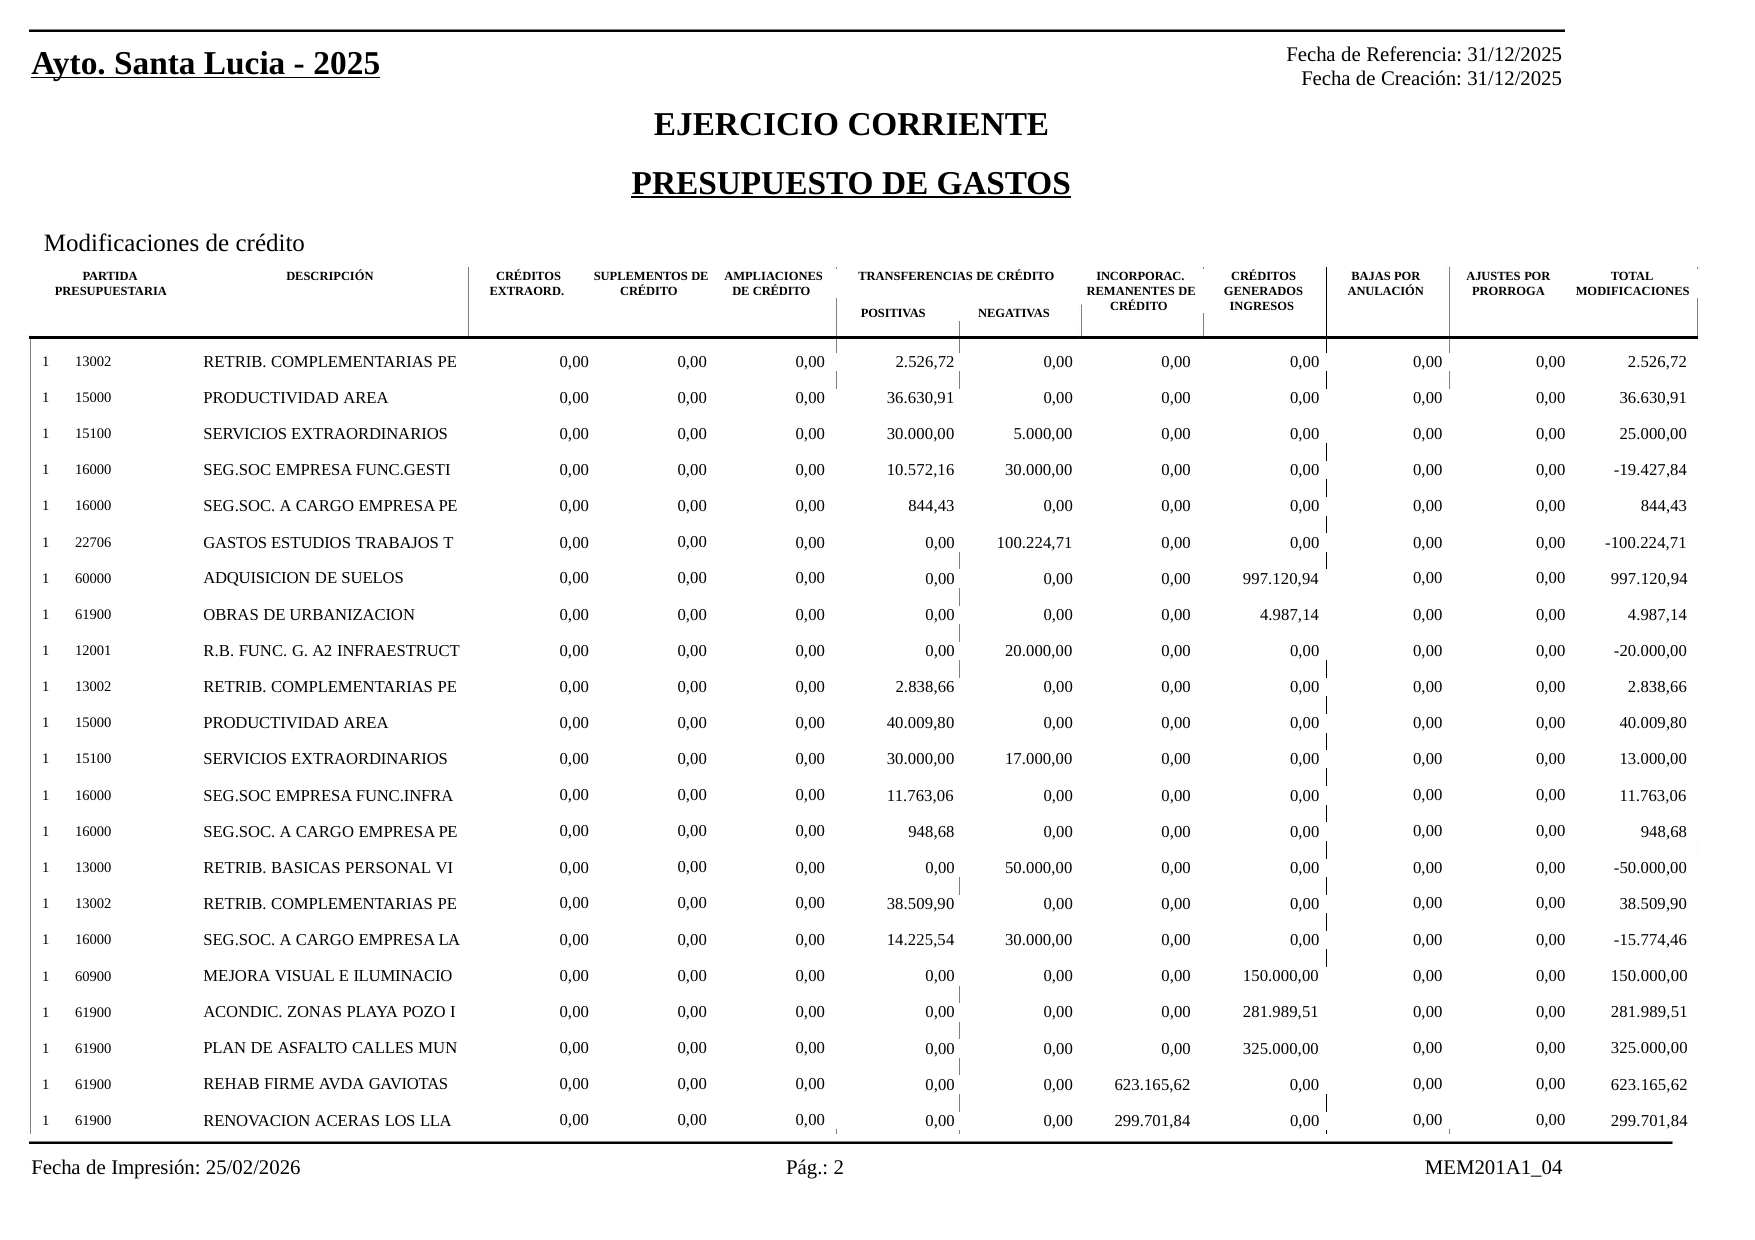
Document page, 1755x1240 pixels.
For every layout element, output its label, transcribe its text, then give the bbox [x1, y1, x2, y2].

text 0,00 [677, 822, 732, 840]
text 0,00 [1536, 894, 1590, 913]
text -100.224,71 [1605, 533, 1712, 552]
text 0,00 [925, 569, 980, 588]
text 0,00 [795, 967, 850, 985]
text 0,00 [559, 497, 614, 516]
text 0,00 [1161, 353, 1216, 371]
text 500 15000 [71, 389, 133, 405]
text 0,00 [677, 967, 732, 985]
text 325.000,00 [1243, 1039, 1344, 1058]
text 500 16000 [71, 462, 133, 478]
text 325.000,00 [1611, 1039, 1712, 1058]
text 11.763,06 [1619, 786, 1712, 805]
text 0,00 [795, 641, 850, 660]
text 0,00 [1290, 822, 1344, 841]
text 0,00 [1290, 461, 1344, 479]
text MEM201A1_04 [1424, 1156, 1587, 1179]
text 532 61900 [71, 1004, 133, 1020]
text CRÉDITOS [496, 269, 583, 283]
text 0,00 [677, 388, 732, 407]
text 0,00 [1161, 606, 1216, 624]
text 1 [42, 932, 71, 948]
text REMANENTES DE [1086, 284, 1214, 298]
text 30.000,00 [887, 425, 979, 443]
text 0,00 [1536, 1111, 1590, 1129]
text 0,00 [1161, 678, 1216, 696]
text 1 [42, 679, 71, 695]
text 0,00 [1413, 569, 1467, 588]
text 0,00 [677, 425, 732, 443]
text 0,00 [559, 533, 614, 552]
text RETRIB. COMPLEMENTARIAS PE [203, 678, 484, 696]
text 0,00 [1043, 1039, 1098, 1058]
text 500 22706 [71, 534, 133, 550]
text 0,00 [1413, 714, 1467, 732]
text 0,00 [1161, 388, 1216, 407]
text 997.120,94 [1611, 569, 1712, 588]
text 0,00 [1161, 533, 1216, 552]
text 0,00 [677, 533, 732, 552]
text Pág.: 2 [786, 1156, 869, 1179]
text 0,00 [1536, 497, 1590, 516]
text TOTAL [1611, 269, 1708, 283]
text 0,00 [1413, 1075, 1467, 1093]
text 1 [42, 1076, 71, 1092]
text 0,00 [1161, 1039, 1216, 1058]
text 0,00 [1289, 1075, 1344, 1094]
text 0,00 [1413, 389, 1467, 407]
text ANULACIÓN [1347, 284, 1443, 298]
text CRÉDITOS [1231, 269, 1322, 283]
text BAJAS POR [1351, 269, 1443, 283]
text 1 [42, 570, 71, 586]
text 0,00 [795, 497, 850, 516]
text 532 16000 [71, 932, 133, 948]
text 281.989,51 [1243, 1003, 1344, 1022]
text 844,43 [1641, 497, 1712, 515]
text 0,00 [925, 858, 979, 877]
text EJERCICIO CORRIENTE [654, 106, 1073, 142]
text 0,00 [677, 930, 732, 949]
text 0,00 [1043, 1075, 1098, 1094]
text R.B. FUNC. G. A2 INFRAESTRUCT [203, 642, 484, 660]
text 0,00 [677, 750, 732, 768]
text 0,00 [1413, 1003, 1467, 1021]
text 0,00 [795, 606, 850, 624]
text 0,00 [1536, 641, 1590, 660]
text 500 15100 [71, 426, 133, 442]
text 30.000,00 [1005, 461, 1098, 479]
text -19.427,84 [1614, 461, 1712, 479]
text 0,00 [795, 894, 850, 913]
text 0,00 [1536, 714, 1590, 732]
text -50.000,00 [1614, 859, 1712, 877]
text 0,00 [795, 858, 850, 877]
text 5.000,00 [1013, 425, 1098, 443]
text 500 60000 [71, 570, 133, 586]
text SEG.SOC EMPRESA FUNC.INFRA [203, 786, 486, 805]
text PLAN DE ASFALTO CALLES MUN [203, 1039, 486, 1058]
text POSITIVAS NEGATIVAS [861, 307, 1079, 321]
text 0,00 [559, 967, 614, 985]
text 0,00 [677, 678, 732, 696]
text 1 [42, 426, 71, 442]
text 0,00 [677, 353, 732, 371]
text 0,00 [1413, 497, 1467, 516]
text 844,43 [908, 497, 979, 516]
text 0,00 [677, 858, 732, 877]
text 1 [42, 823, 71, 839]
text 11.763,06 [887, 786, 979, 805]
text 0,00 [1413, 1039, 1467, 1057]
text 0,00 [1161, 642, 1216, 660]
text 0,00 [559, 1039, 614, 1057]
text 0,00 [795, 389, 850, 407]
text 532 61900 [71, 1076, 133, 1092]
text 0,00 [1161, 859, 1216, 877]
text 0,00 [559, 678, 614, 696]
text PRORROGA [1472, 284, 1569, 298]
text 0,00 [1161, 750, 1216, 768]
text 0,00 [1413, 641, 1467, 660]
text 0,00 [1413, 461, 1467, 479]
text 0,00 [1536, 931, 1590, 949]
text 30.000,00 [1005, 931, 1098, 949]
text 0,00 [1290, 895, 1344, 913]
text 0,00 [925, 533, 979, 552]
text PRODUCTIVIDAD AREA [203, 714, 484, 733]
text Fecha de Referencia: 31/12/2025 [1286, 43, 1587, 67]
text 0,00 [677, 894, 732, 913]
text -20.000,00 [1614, 642, 1712, 660]
text 150.000,00 [1611, 967, 1712, 986]
text 500 61900 [71, 606, 133, 622]
text -15.774,46 [1614, 931, 1712, 949]
text 1 [42, 751, 71, 767]
text 0,00 [1413, 606, 1467, 624]
text 2.838,66 [1628, 678, 1712, 696]
text 0,00 [1043, 389, 1098, 407]
text 510 15000 [71, 715, 133, 731]
text 532 13000 [71, 859, 133, 876]
text 0,00 [559, 425, 614, 443]
text 0,00 [795, 1003, 850, 1021]
text 510 16000 [71, 823, 133, 839]
text RETRIB. COMPLEMENTARIAS PE [203, 894, 486, 913]
text 1 [42, 462, 71, 478]
text Fecha de Creación: 31/12/2025 [1301, 67, 1587, 90]
text 510 16000 [71, 787, 133, 803]
text SUPLEMENTOS DE AMPLIACIONES [593, 269, 847, 283]
text OBRAS DE URBANIZACION [203, 606, 439, 624]
text 0,00 [1161, 931, 1216, 949]
text 0,00 [1536, 606, 1590, 624]
text 0,00 [1290, 931, 1344, 949]
text 150.000,00 [1243, 967, 1344, 986]
text 0,00 [795, 533, 850, 552]
text 36.630,91 [887, 389, 979, 407]
text 0,00 [1043, 497, 1098, 516]
text 0,00 [559, 1003, 614, 1021]
text PRODUCTIVIDAD AREA [203, 388, 483, 407]
text 0,00 [1413, 353, 1467, 371]
text 0,00 [1043, 353, 1098, 371]
text 0,00 [677, 1039, 732, 1057]
text 0,00 [1043, 714, 1098, 733]
text EXTRAORD. [489, 284, 583, 298]
text 500 13002 [71, 353, 133, 369]
text 532 61900 [71, 1113, 133, 1129]
text 4.987,14 [1260, 606, 1344, 624]
text 1 [42, 715, 71, 731]
text 1 [42, 1113, 71, 1129]
text 0,00 [559, 353, 614, 371]
text 0,00 [1413, 678, 1467, 696]
text 1 [42, 353, 71, 369]
text 0,00 [1536, 750, 1590, 768]
text 299.701,84 [1114, 1112, 1216, 1130]
text 38.509,90 [887, 895, 979, 913]
text PRESUPUESTO DE GASTOS [631, 165, 1096, 202]
text CRÉDITO DE CRÉDITO [620, 284, 847, 298]
text 0,00 [559, 858, 614, 877]
text 0,00 [1043, 569, 1098, 588]
text GENERADOS [1224, 284, 1322, 298]
text 299.701,84 [1611, 1111, 1712, 1130]
text 0,00 [559, 641, 614, 660]
text 0,00 [559, 894, 614, 913]
text 0,00 [677, 1075, 732, 1093]
text MEJORA VISUAL E ILUMINACIO [203, 967, 486, 985]
text CRÉDITO [1110, 299, 1214, 313]
text 0,00 [559, 714, 614, 732]
text 10.572,16 [887, 461, 979, 479]
text 1 [42, 606, 71, 622]
text 0,00 [677, 1111, 732, 1129]
text 25.000,00 [1619, 425, 1712, 443]
text 0,00 [677, 714, 732, 732]
text 0,00 [559, 389, 614, 407]
text 281.989,51 [1611, 1003, 1712, 1021]
text REHAB FIRME AVDA GAVIOTAS [203, 1075, 486, 1093]
text 0,00 [559, 606, 614, 624]
text 0,00 [1536, 569, 1590, 588]
text 0,00 [1161, 786, 1216, 805]
text 0,00 [795, 1075, 850, 1093]
text Modificaciones de crédito [44, 229, 329, 257]
text 4.987,14 [1628, 606, 1712, 624]
text 0,00 [925, 642, 980, 660]
text ADQUISICION DE SUELOS [203, 569, 483, 588]
text 0,00 [925, 1039, 980, 1058]
text 0,00 [1536, 461, 1590, 479]
text 0,00 [1043, 967, 1098, 986]
text 0,00 [1536, 822, 1590, 841]
text 0,00 [677, 461, 732, 479]
text RETRIB. BASICAS PERSONAL VI [203, 858, 486, 877]
text 0,00 [1290, 642, 1344, 660]
text 0,00 [1536, 353, 1590, 371]
text 0,00 [1161, 1003, 1216, 1022]
text 0,00 [1290, 714, 1344, 733]
text 0,00 [1161, 967, 1216, 986]
text 0,00 [1043, 678, 1098, 696]
text GASTOS ESTUDIOS TRABAJOS T [203, 533, 483, 552]
text 0,00 [1290, 425, 1344, 443]
text 0,00 [1043, 894, 1098, 913]
text 1 [42, 1004, 71, 1020]
text 1 [42, 642, 71, 658]
text INCORPORAC. [1096, 269, 1214, 283]
text 0,00 [1536, 1003, 1590, 1021]
text 0,00 [1043, 786, 1098, 805]
text 14.225,54 [887, 931, 979, 949]
text 0,00 [795, 714, 850, 732]
text 1 [42, 859, 71, 876]
text 0,00 [1536, 858, 1590, 877]
text 0,00 [795, 1039, 850, 1057]
text 0,00 [1161, 714, 1216, 733]
text TRANSFERENCIAS DE CRÉDITO [858, 269, 1079, 283]
text 0,00 [795, 931, 850, 949]
text 36.630,91 [1619, 388, 1712, 407]
text 510 13002 [71, 679, 133, 695]
text 0,00 [677, 569, 732, 588]
text 30.000,00 [887, 750, 979, 768]
text 0,00 [1413, 1111, 1467, 1129]
text 0,00 [1290, 497, 1344, 516]
text 40.009,80 [1619, 714, 1712, 733]
text 0,00 [1536, 425, 1590, 443]
text 0,00 [1043, 1003, 1098, 1022]
text DESCRIPCIÓN [286, 269, 392, 283]
text 532 60900 [71, 968, 133, 984]
text 1 [42, 1040, 71, 1056]
text 0,00 [1536, 533, 1590, 552]
text 1 [42, 389, 71, 405]
text AJUSTES POR [1466, 269, 1569, 283]
text RENOVACION ACERAS LOS LLA [203, 1111, 486, 1130]
text 500 16000 [71, 498, 133, 514]
text 623.165,62 [1114, 1075, 1216, 1094]
text 0,00 [1290, 533, 1344, 552]
text 0,00 [795, 1111, 850, 1129]
text 0,00 [1290, 389, 1344, 407]
text 0,00 [1043, 822, 1098, 841]
text 1 [42, 534, 71, 550]
text 0,00 [1161, 569, 1216, 588]
text 50.000,00 [1005, 859, 1098, 877]
text 532 61900 [71, 1040, 133, 1056]
text 0,00 [559, 750, 614, 768]
text MODIFICACIONES [1576, 284, 1708, 298]
text 0,00 [1043, 606, 1098, 624]
text 532 13002 [71, 896, 133, 912]
text RETRIB. COMPLEMENTARIAS PE [203, 353, 483, 371]
text 948,68 [1641, 822, 1712, 841]
text ACONDIC. ZONAS PLAYA POZO I [203, 1003, 486, 1021]
text 0,00 [559, 931, 614, 949]
text 0,00 [1536, 678, 1590, 696]
text 0,00 [1413, 858, 1467, 877]
text 0,00 [925, 1075, 980, 1094]
text 0,00 [795, 786, 850, 804]
text 0,00 [1413, 894, 1467, 913]
text 510 12001 [71, 642, 133, 658]
text SERVICIOS EXTRAORDINARIOS [203, 425, 483, 443]
text 0,00 [925, 1112, 980, 1130]
text 0,00 [1290, 786, 1344, 805]
text 997.120,94 [1243, 569, 1344, 588]
text 0,00 [1413, 967, 1467, 985]
text 0,00 [1413, 931, 1467, 949]
text 948,68 [908, 822, 979, 841]
text 2.838,66 [895, 678, 979, 696]
text 0,00 [795, 822, 850, 841]
text 0,00 [677, 1003, 732, 1021]
text 0,00 [559, 461, 614, 479]
text 0,00 [1413, 750, 1467, 768]
text 1 [42, 968, 71, 984]
text 0,00 [1413, 822, 1467, 841]
text 0,00 [559, 1075, 614, 1093]
text 20.000,00 [1005, 642, 1098, 660]
text 0,00 [1413, 533, 1467, 552]
text SEG.SOC EMPRESA FUNC.GESTI [203, 461, 483, 479]
text 0,00 [677, 497, 732, 515]
text 0,00 [677, 605, 732, 624]
text SEG.SOC. A CARGO EMPRESA PE [203, 497, 483, 516]
text 0,00 [795, 353, 850, 371]
text 0,00 [1161, 461, 1216, 479]
text 0,00 [1413, 425, 1467, 443]
text 1 [42, 498, 71, 514]
text 0,00 [1536, 967, 1590, 985]
text SEG.SOC. A CARGO EMPRESA PE [203, 822, 486, 841]
text 1 [42, 787, 71, 803]
text 0,00 [677, 786, 732, 804]
text 0,00 [795, 569, 850, 588]
text 0,00 [925, 967, 979, 986]
text 0,00 [1290, 678, 1344, 696]
text 0,00 [1413, 786, 1467, 804]
text Ayto. Santa Lucia - 2025 [31, 45, 407, 82]
text 17.000,00 [1005, 750, 1098, 768]
text 0,00 [795, 425, 850, 443]
text PARTIDA [82, 269, 186, 283]
text 0,00 [1161, 497, 1216, 516]
text 0,00 [559, 786, 614, 804]
text 0,00 [559, 1111, 614, 1129]
text 0,00 [925, 1003, 980, 1022]
text Fecha de Impresión: 25/02/2026 [31, 1156, 326, 1179]
text 0,00 [925, 606, 980, 624]
text 0,00 [795, 461, 850, 479]
text 0,00 [677, 641, 732, 660]
text 0,00 [1536, 1075, 1590, 1093]
text 0,00 [1290, 750, 1344, 768]
text 0,00 [1536, 389, 1590, 407]
text 0,00 [1290, 859, 1344, 877]
text 0,00 [795, 678, 850, 696]
text 13.000,00 [1619, 750, 1712, 768]
text 0,00 [1536, 786, 1590, 804]
text INGRESOS [1229, 299, 1322, 313]
text 510 15100 [71, 751, 133, 767]
text 2.526,72 [895, 353, 980, 371]
text 38.509,90 [1619, 894, 1712, 913]
text 0,00 [1290, 353, 1344, 371]
text 2.526,72 [1628, 353, 1712, 371]
text 0,00 [1290, 1112, 1344, 1130]
text PRESUPUESTARIA [54, 284, 186, 298]
text 0,00 [1536, 1039, 1590, 1057]
text SERVICIOS EXTRAORDINARIOS [203, 750, 486, 768]
text 0,00 [1161, 895, 1216, 913]
text 40.009,80 [887, 714, 979, 733]
text 0,00 [795, 750, 850, 768]
text 1 [42, 896, 71, 912]
text 0,00 [1161, 425, 1216, 443]
text SEG.SOC. A CARGO EMPRESA LA [203, 931, 486, 949]
text 0,00 [1043, 1112, 1098, 1130]
text 100.224,71 [996, 533, 1098, 552]
text 0,00 [1161, 822, 1216, 841]
text 0,00 [559, 569, 614, 588]
text 623.165,62 [1611, 1075, 1712, 1094]
text 0,00 [559, 822, 614, 841]
